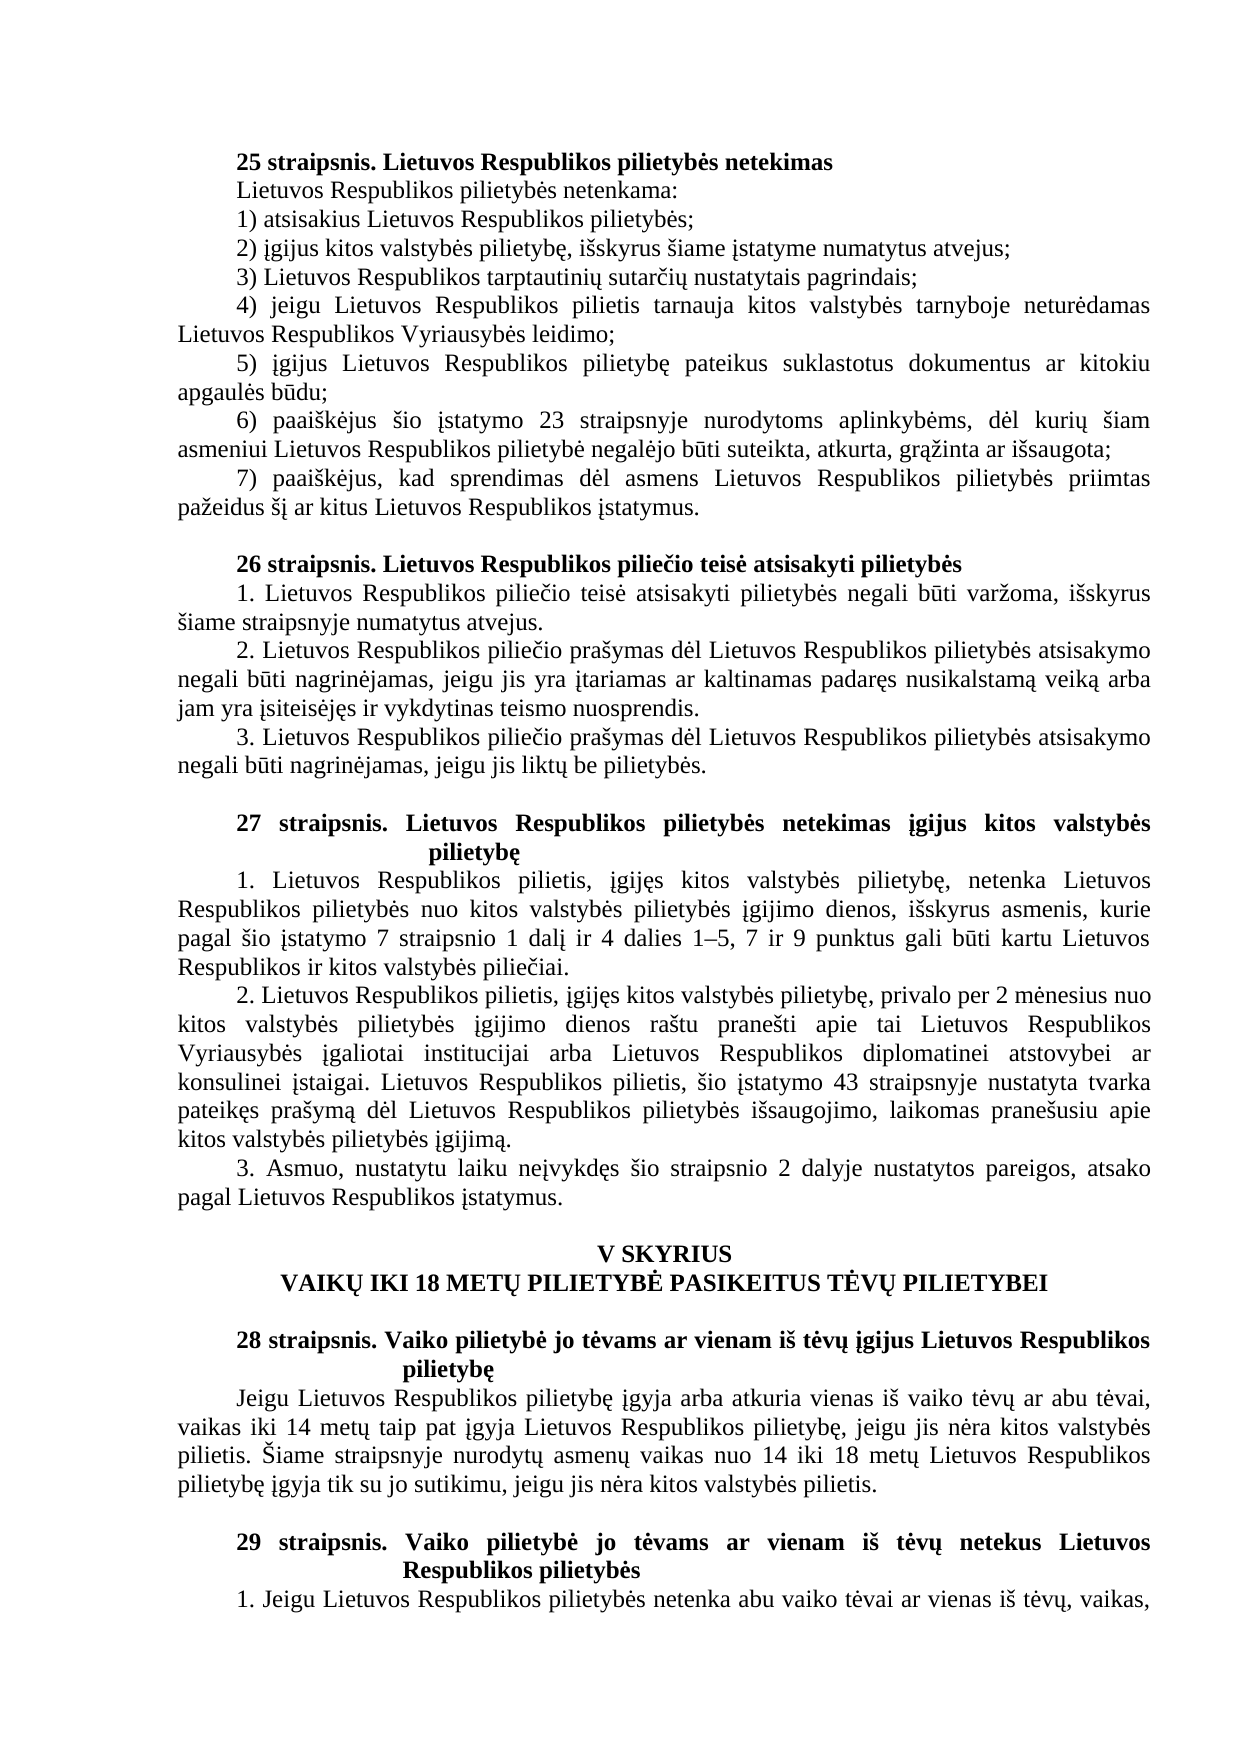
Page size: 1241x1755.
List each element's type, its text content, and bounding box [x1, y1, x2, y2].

text 4) jeigu Lietuvos Respublikos pilietis tarnauja kitos valstybės tarnyboje neturėdamas Lietuvos Respublikos Vyriausybės leidimo; [177, 291, 1152, 348]
text 2) įgijus kitos valstybės pilietybę, išskyrus šiame įstatyme numatytus atvejus; [177, 233, 1152, 262]
text 2. Lietuvos Respublikos piliečio prašymas dėl Lietuvos Respublikos pilietybės atsisakymo negali būti nagrinėjamas, jeigu jis yra įtariamas ar kaltinamas padaręs nusikalstamą veiką arba jam yra įsiteisėjęs ir vykdytinas teismo nuosprendis. [177, 636, 1152, 722]
text 25 straipsnis. Lietuvos Respublikos pilietybės netekimas [177, 147, 1152, 176]
text V SKYRIUS [177, 1239, 1152, 1268]
text 1. Lietuvos Respublikos piliečio teisė atsisakyti pilietybės negali būti varžoma, išskyrus šiame straipsnyje numatytus atvejus. [177, 578, 1152, 636]
text 6) paaiškėjus šio įstatymo 23 straipsnyje nurodytoms aplinkybėms, dėl kurių šiam asmeniui Lietuvos Respublikos pilietybė negalėjo būti suteikta, atkurta, grąžinta ar išsaugota; [177, 406, 1152, 463]
text 1. Jeigu Lietuvos Respublikos pilietybės netenka abu vaiko tėvai ar vienas iš tėvų, vaikas, [177, 1584, 1152, 1613]
text 29 straipsnis. Vaiko pilietybė jo tėvams ar vienam iš tėvų netekus Lietuvos Respublikos pilietybės [236, 1527, 1152, 1584]
text 1) atsisakius Lietuvos Respublikos pilietybės; [177, 204, 1152, 233]
text 2. Lietuvos Respublikos pilietis, įgijęs kitos valstybės pilietybę, privalo per 2 mėnesius nuo kitos valstybės pilietybės įgijimo dienos raštu pranešti apie tai Lietuvos Respublikos Vyriausybės įgaliotai institucijai arba Lietuvos Respublikos diplomatinei atstovybei ar konsulinei įstaigai. Lietuvos Respublikos pilietis, šio įstatymo 43 straipsnyje nustatyta tvarka pateikęs prašymą dėl Lietuvos Respublikos pilietybės išsaugojimo, laikomas pranešusiu apie kitos valstybės pilietybės įgijimą. [177, 981, 1152, 1153]
text 28 straipsnis. Vaiko pilietybė jo tėvams ar vienam iš tėvų įgijus Lietuvos Respublikos pilietybę [236, 1326, 1152, 1383]
text VAIKŲ IKI 18 METŲ PILIETYBĖ PASIKEITUS TĖVŲ PILIETYBEI [177, 1268, 1152, 1297]
text 5) įgijus Lietuvos Respublikos pilietybę pateikus suklastotus dokumentus ar kitokiu apgaulės būdu; [177, 348, 1152, 406]
text Lietuvos Respublikos pilietybės netenkama: [177, 176, 1152, 204]
text 3. Lietuvos Respublikos piliečio prašymas dėl Lietuvos Respublikos pilietybės atsisakymo negali būti nagrinėjamas, jeigu jis liktų be pilietybės. [177, 722, 1152, 779]
text 3. Asmuo, nustatytu laiku neįvykdęs šio straipsnio 2 dalyje nustatytos pareigos, atsako pagal Lietuvos Respublikos įstatymus. [177, 1153, 1152, 1211]
text 7) paaiškėjus, kad sprendimas dėl asmens Lietuvos Respublikos pilietybės priimtas pažeidus šį ar kitus Lietuvos Respublikos įstatymus. [177, 463, 1152, 521]
text Jeigu Lietuvos Respublikos pilietybę įgyja arba atkuria vienas iš vaiko tėvų ar abu tėvai, vaikas iki 14 metų taip pat įgyja Lietuvos Respublikos pilietybę, jeigu jis nėra kitos valstybės pilietis. Šiame straipsnyje nurodytų asmenų vaikas nuo 14 iki 18 metų Lietuvos Respublikos pilietybę įgyja tik su jo sutikimu, jeigu jis nėra kitos valstybės pilietis. [177, 1383, 1152, 1498]
text 1. Lietuvos Respublikos pilietis, įgijęs kitos valstybės pilietybę, netenka Lietuvos Respublikos pilietybės nuo kitos valstybės pilietybės įgijimo dienos, išskyrus asmenis, kurie pagal šio įstatymo 7 straipsnio 1 dalį ir 4 dalies 1–5, 7 ir 9 punktus gali būti kartu Lietuvos Respublikos ir kitos valstybės piliečiai. [177, 866, 1152, 981]
text 27 straipsnis. Lietuvos Respublikos pilietybės netekimas įgijus kitos valstybės pilietybę [236, 808, 1152, 866]
text 3) Lietuvos Respublikos tarptautinių sutarčių nustatytais pagrindais; [177, 262, 1152, 291]
text 26 straipsnis. Lietuvos Respublikos piliečio teisė atsisakyti pilietybės [177, 549, 1152, 578]
